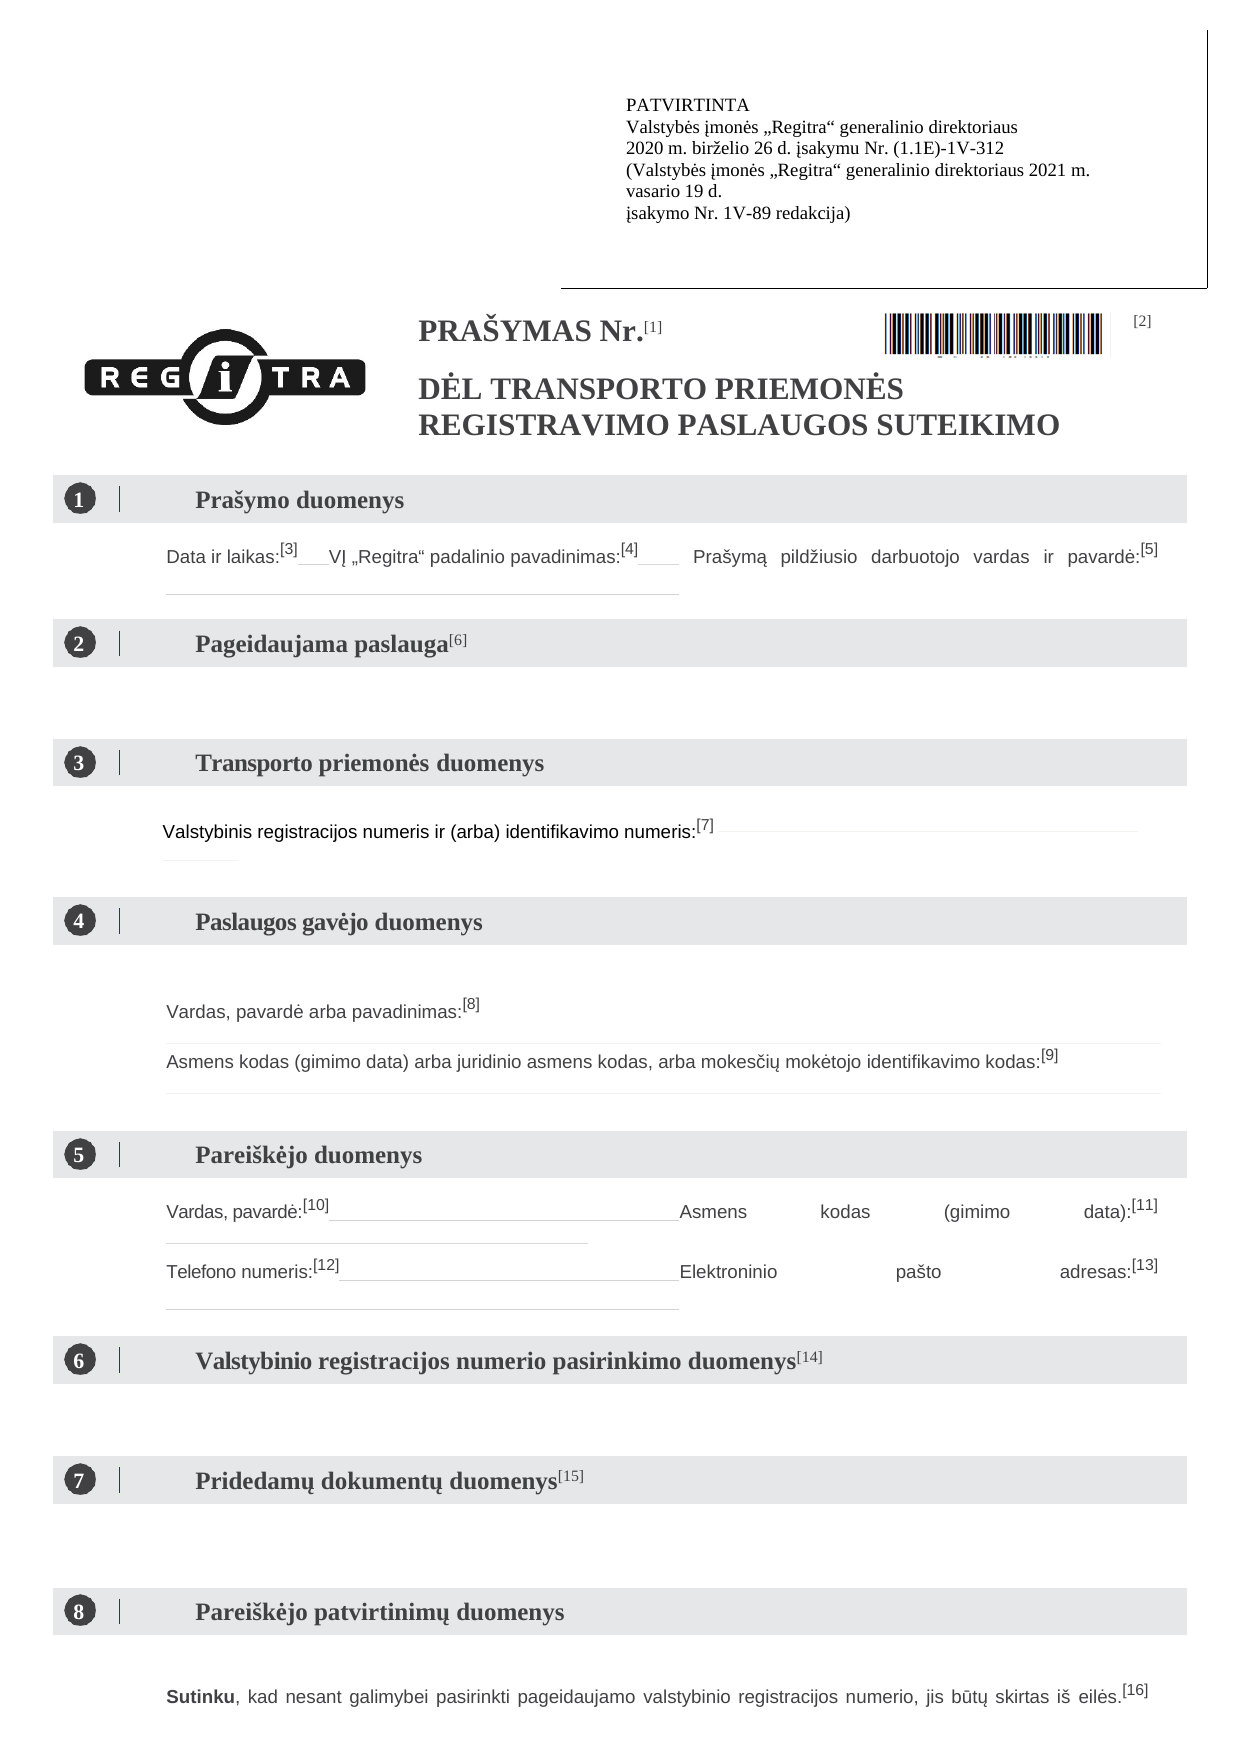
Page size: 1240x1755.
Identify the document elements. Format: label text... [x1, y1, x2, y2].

text Asmens kodas (gimimo data) arba juridinio asmens kodas, arba mokesčių mokėtojo identifikavimo kodas:[9] [166, 1045, 1161, 1093]
table_cell [1122, 406, 1164, 442]
text Vardas, pavardė arba pavadinimas:[8] [166, 995, 1161, 1043]
text Valstybinis registracijos numeris ir (arba) identifikavimo numeris:[7] [162, 815, 1211, 873]
text Valstybės įmonės „Regitra“ generalinio direktoriaus [561, 116, 1207, 137]
table_header [2] [1122, 312, 1164, 370]
table_cell REGISTRAVIMO PASLAUGOS SUTEIKIMO [407, 406, 1122, 442]
table_header PRAŠYMAS Nr.[1] [407, 312, 698, 370]
table_cell DĖL TRANSPORTO PRIEMONĖS [407, 370, 1122, 406]
text PATVIRTINTA [561, 29, 1207, 116]
text 2020 m. birželio 26 d. įsakymu Nr. (1.1E)-1V-312 [561, 137, 1207, 159]
text Data ir laikas:[3] VĮ „Regitra“ padalinio pavadinimas:[4] Prašymą pildžiusio darbuotojo vardas ir pavardė:[5] [166, 540, 1158, 596]
table_header [698, 312, 1122, 370]
text įsakymo Nr. 1V-89 redakcija) [561, 202, 1207, 288]
text Sutinku, kad nesant galimybei pasirinkti pageidaujamo valstybinio registracijos numerio, jis būtų skirtas iš eilės.[16] [166, 1681, 1158, 1737]
text Vardas, pavardė:[10] Asmens kodas (gimimo data):[11] [166, 1195, 1158, 1246]
table_cell [1122, 370, 1164, 406]
text Telefono numeris:[12] Elektroninio pašto adresas:[13] [166, 1255, 1158, 1312]
text (Valstybės įmonės „Regitra“ generalinio direktoriaus 2021 m. vasario 19 d. [561, 159, 1207, 202]
table_header [73, 312, 407, 442]
